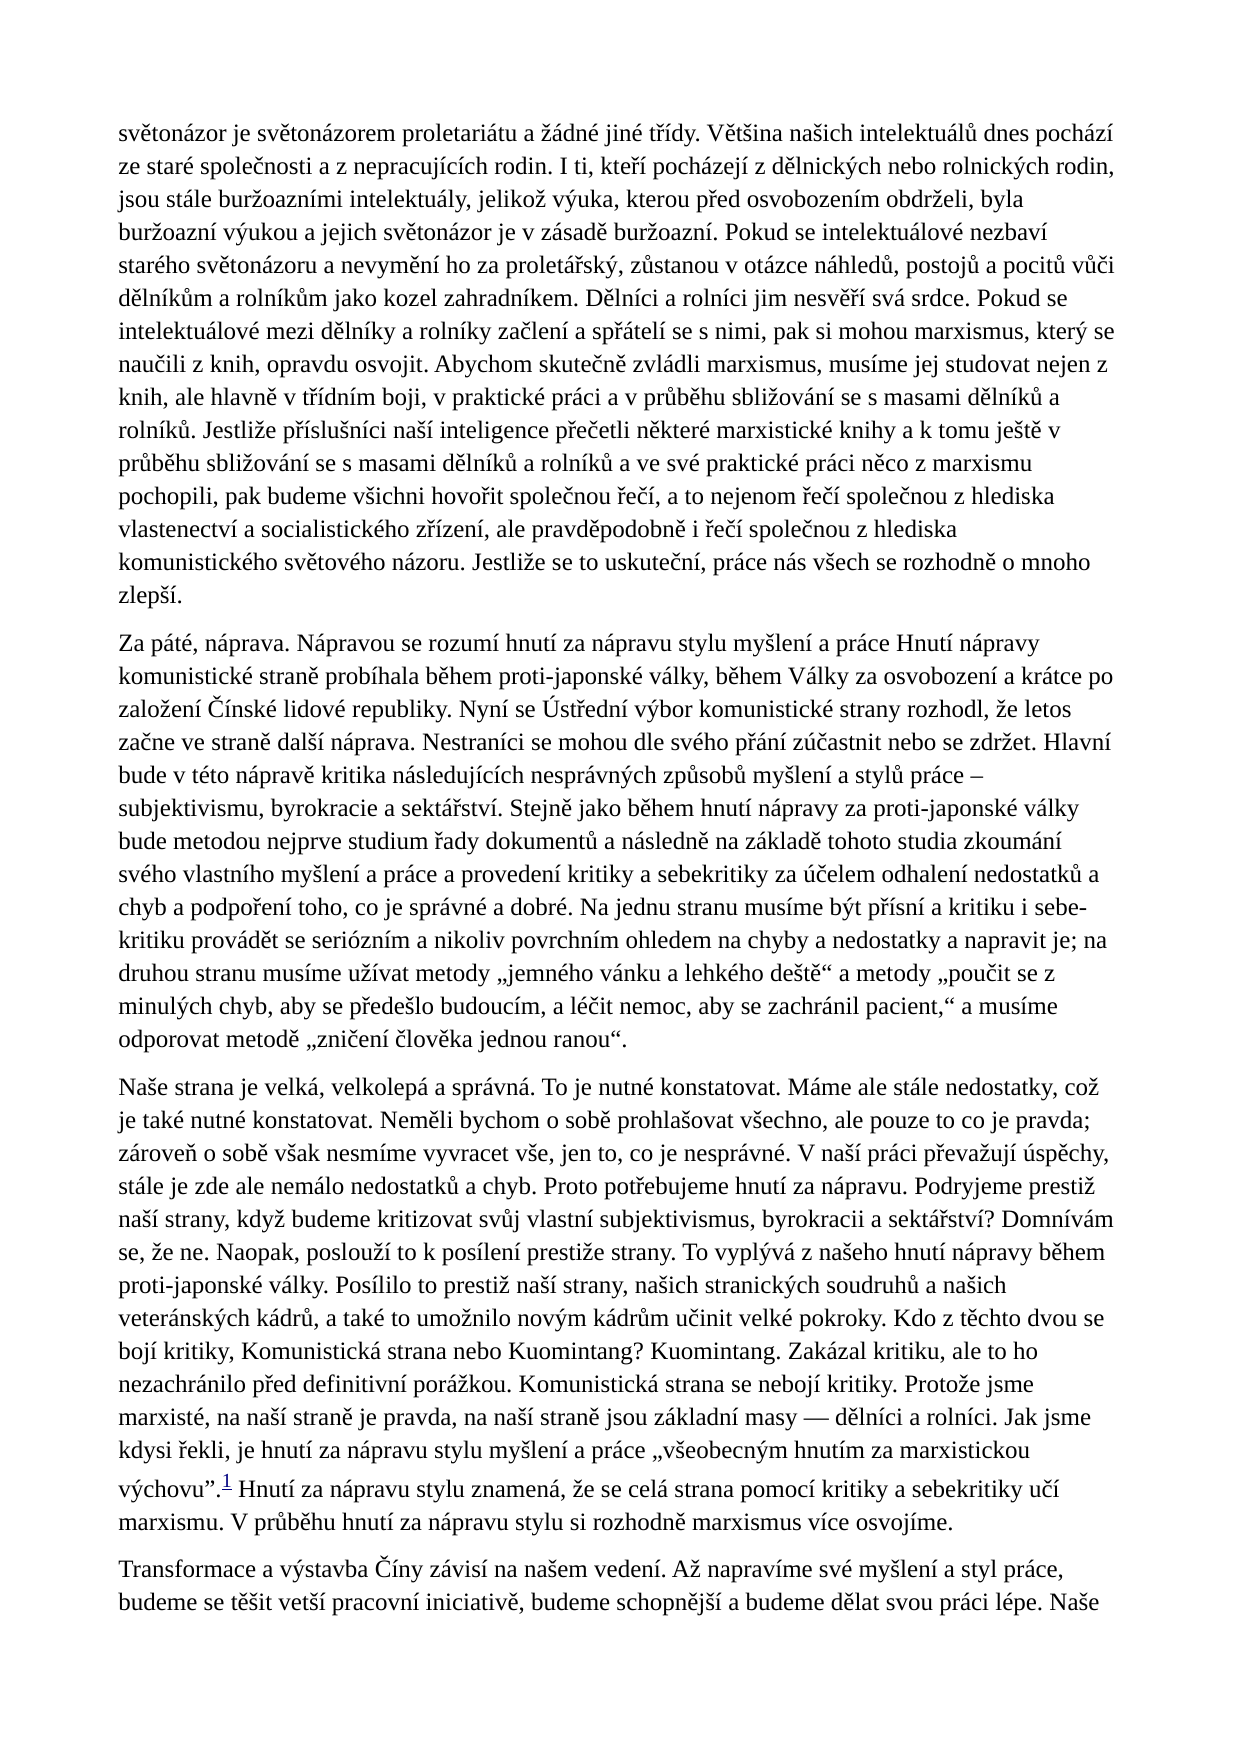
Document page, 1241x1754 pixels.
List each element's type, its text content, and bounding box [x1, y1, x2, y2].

text Za páté, náprava. Nápravou se rozumí hnutí za nápravu stylu myšlení a práce Hnutí nápravy komunistické straně probíhala během proti-japonské války, během Války za osvobození a krátce po založení Čínské lidové republiky. Nyní se Ústřední výbor komunistické strany rozhodl, že letos začne ve straně další náprava. Nestraníci se mohou dle svého přání zúčastnit nebo se zdržet. Hlavní bude v této nápravě kritika následujících nesprávných způsobů myšlení a stylů práce – subjektivismu, byrokracie a sektářství. Stejně jako během hnutí nápravy za proti-japonské války bude metodou nejprve studium řady dokumentů a následně na základě tohoto studia zkoumání svého vlastního myšlení a práce a provedení kritiky a sebekritiky za účelem odhalení nedostatků a chyb a podpoření toho, co je správné a dobré. Na jednu stranu musíme být přísní a kritiku i sebe-kritiku provádět se seriózním a nikoliv povrchním ohledem na chyby a nedostatky a napravit je; na druhou stranu musíme užívat metody „jemného vánku a lehkého deště“ a metody „poučit se z minulých chyb, aby se předešlo budoucím, a léčit nemoc, aby se zachránil pacient,“ a musíme odporovat metodě „zničení člověka jednou ranou“. [118, 628, 1122, 1053]
text světonázor je světonázorem proletariátu a žádné jiné třídy. Většina našich intelektuálů dnes pochází ze staré společnosti a z nepracujících rodin. I ti, kteří pocházejí z dělnických nebo rolnických rodin, jsou stále buržoazními intelektuály, jelikož výuka, kterou před osvobozením obdrželi, byla buržoazní výukou a jejich světonázor je v zásadě buržoazní. Pokud se intelektuálové nezbaví starého světonázoru a nevymění ho za proletářský, zůstanou v otázce náhledů, postojů a pocitů vůči dělníkům a rolníkům jako kozel zahradníkem. Dělníci a rolníci jim nesvěří svá srdce. Pokud se intelektuálové mezi dělníky a rolníky začlení a spřátelí se s nimi, pak si mohou marxismus, který se naučili z knih, opravdu osvojit. Abychom skutečně zvládli marxismus, musíme jej studovat nejen z knih, ale hlavně v třídním boji, v praktické práci a v průběhu sbližování se s masami dělníků a rolníků. Jestliže příslušníci naší inteligence přečetli některé marxistické knihy a k tomu ještě v průběhu sbližování se s masami dělníků a rolníků a ve své praktické práci něco z marxismu pochopili, pak budeme všichni hovořit společnou řečí, a to nejenom řečí společnou z hlediska vlastenectví a socialistického zřízení, ale pravděpodobně i řečí společnou z hlediska komunistického světového názoru. Jestliže se to uskuteční, práce nás všech se rozhodně o mnoho zlepší. [118, 118, 1122, 609]
text Naše strana je velká, velkolepá a správná. To je nutné konstatovat. Máme ale stále nedostatky, což je také nutné konstatovat. Neměli bychom o sobě prohlašovat všechno, ale pouze to co je pravda; zároveň o sobě však nesmíme vyvracet vše, jen to, co je nesprávné. V naší práci převažují úspěchy, stále je zde ale nemálo nedostatků a chyb. Proto potřebujeme hnutí za nápravu. Podryjeme prestiž naší strany, když budeme kritizovat svůj vlastní subjektivismus, byrokracii a sektářství? Domnívám se, že ne. Naopak, poslouží to k posílení prestiže strany. To vyplývá z našeho hnutí nápravy během proti-japonské války. Posílilo to prestiž naší strany, našich stranických soudruhů a našich veteránských kádrů, a také to umožnilo novým kádrům učinit velké pokroky. Kdo z těchto dvou se bojí kritiky, Komunistická strana nebo Kuomintang? Kuomintang. Zakázal kritiku, ale to ho nezachránilo před definitivní porážkou. Komunistická strana se nebojí kritiky. Protože jsme marxisté, na naší straně je pravda, na naší straně jsou základní masy — dělníci a rolníci. Jak jsme kdysi řekli, je hnutí za nápravu stylu myšlení a práce „všeobecným hnutím za marxistickou výchovu”.1 Hnutí za nápravu stylu znamená, že se celá strana pomocí kritiky a sebekritiky učí marxismu. V průběhu hnutí za nápravu stylu si rozhodně marxismus více osvojíme. [118, 1072, 1122, 1535]
text Transformace a výstavba Číny závisí na našem vedení. Až napravíme své myšlení a styl práce, budeme se těšit vetší pracovní iniciativě, budeme schopnější a budeme dělat svou práci lépe. Naše [118, 1554, 1122, 1616]
